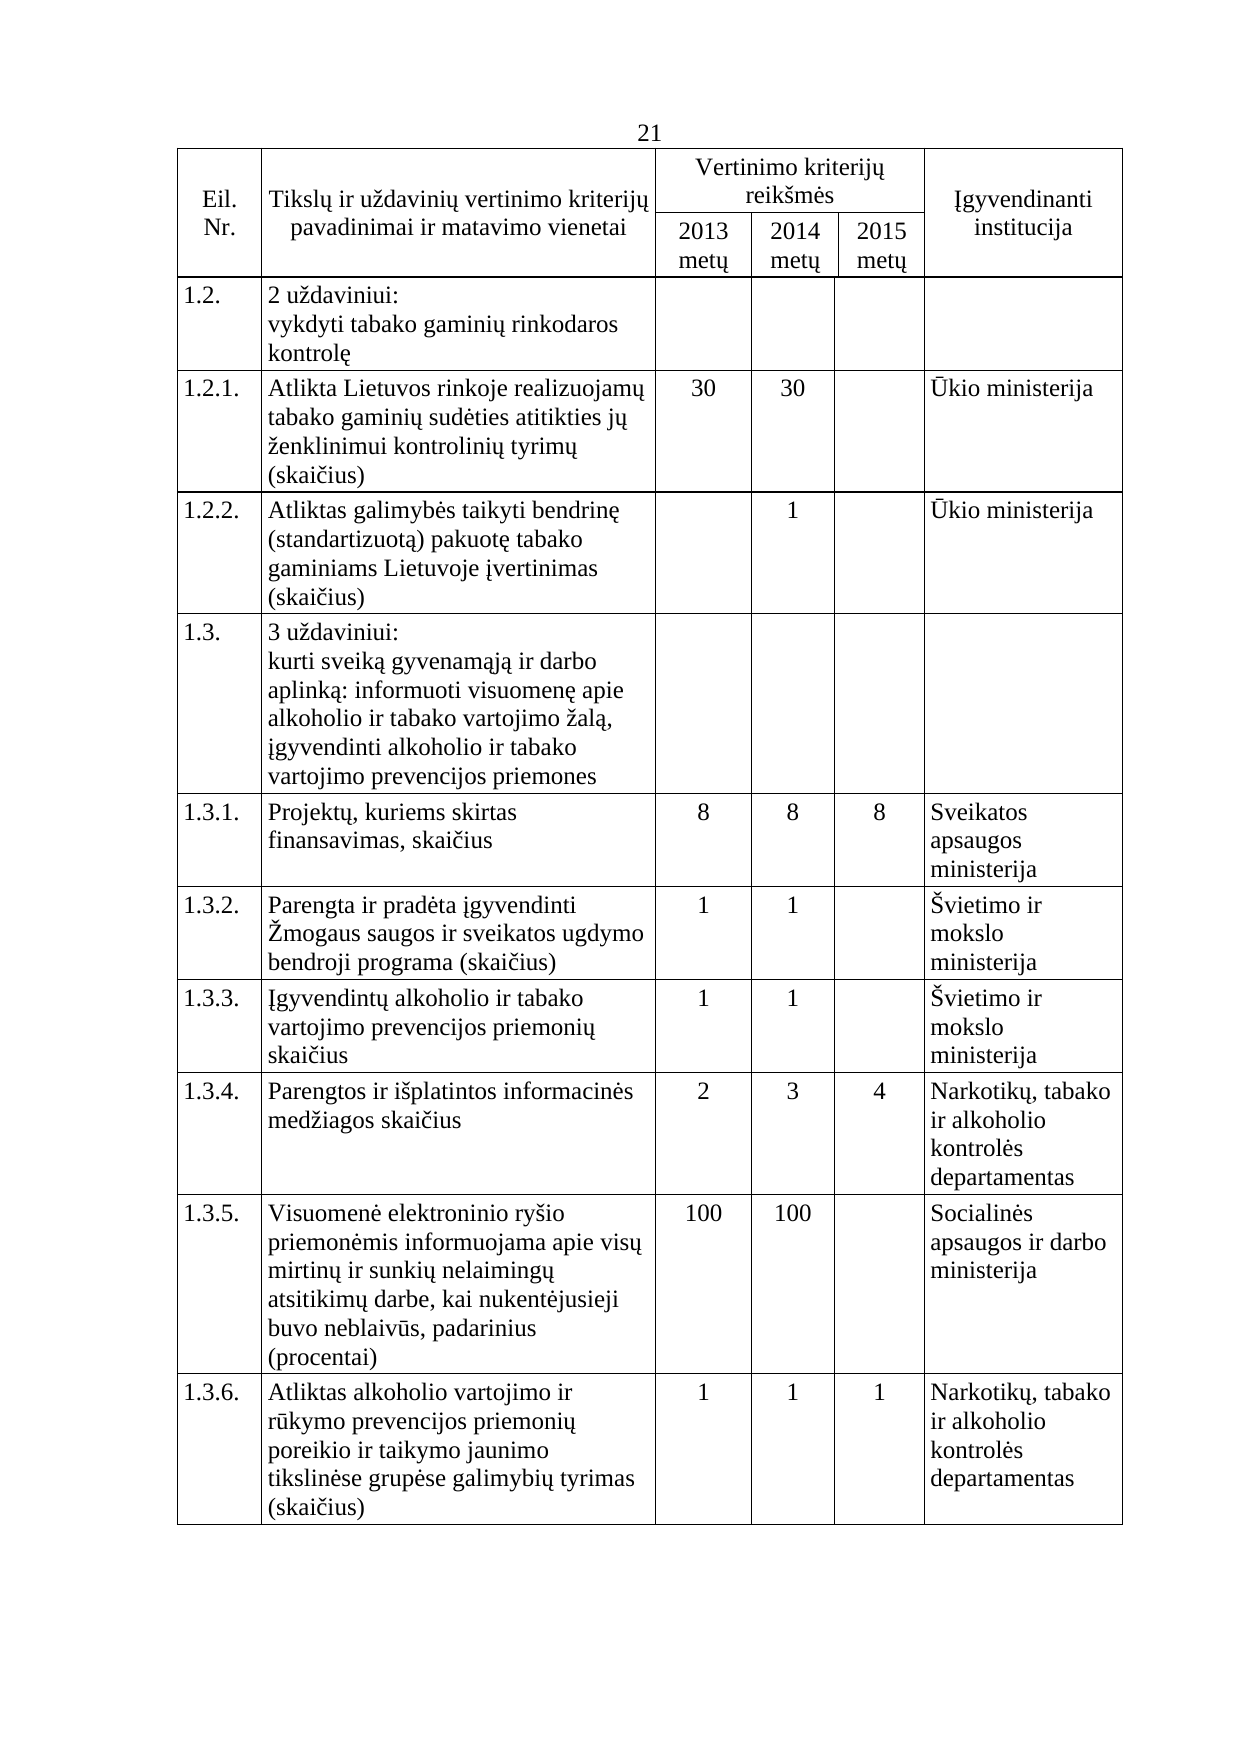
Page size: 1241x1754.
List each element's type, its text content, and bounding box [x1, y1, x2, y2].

table_cell [925, 278, 1122, 369]
table_cell 8 [656, 794, 751, 886]
table_cell 100 [752, 1195, 834, 1373]
table_cell [656, 278, 751, 369]
table_cell 1.3.4. [178, 1073, 261, 1194]
table_cell Parengta ir pradėta įgyvendinti Žmogaus saugos ir sveikatos ugdymo bendroji programa (skaičius) [262, 887, 655, 979]
table_cell [835, 980, 924, 1072]
table_cell 1.2.2. [178, 493, 261, 613]
table_cell Parengtos ir išplatintos informacinės medžiagos skaičius [262, 1073, 655, 1194]
table_cell 2013 metų [656, 213, 751, 276]
table_cell [656, 614, 751, 793]
table_cell 1.2. [178, 278, 261, 369]
table_cell Atliktas galimybės taikyti bendrinę (standartizuotą) pakuotę tabako gaminiams Lietuvoje įvertinimas (skaičius) [262, 493, 655, 613]
table_cell Įgyvendintų alkoholio ir tabako vartojimo prevencijos priemonių skaičius [262, 980, 655, 1072]
table_cell 1.3.5. [178, 1195, 261, 1373]
table_cell Narkotikų, tabako ir alkoholio kontrolės departamentas [925, 1073, 1122, 1194]
table_cell 30 [656, 371, 751, 491]
table_cell [925, 614, 1122, 793]
table_cell [835, 614, 924, 793]
table_cell 100 [656, 1195, 751, 1373]
table_cell [656, 493, 751, 613]
table_header Tikslų ir uždavinių vertinimo kriterijų pavadinimai ir matavimo vienetai [262, 149, 655, 276]
table_cell [835, 1195, 924, 1373]
table_cell Socialinės apsaugos ir darbo ministerija [925, 1195, 1122, 1373]
table_cell 2 uždaviniui: vykdyti tabako gaminių rinkodaros kontrolę [262, 278, 655, 369]
table_cell 1 [656, 980, 751, 1072]
table_cell 1.3.2. [178, 887, 261, 979]
table_cell [835, 887, 924, 979]
table_cell 1.3.6. [178, 1374, 261, 1524]
table_cell 3 uždaviniui: kurti sveiką gyvenamąją ir darbo aplinką: informuoti visuomenę apie alkoholio ir tabako vartojimo žalą, įgyvendinti alkoholio ir tabako vartojimo prevencijos priemones [262, 614, 655, 793]
table_cell 1.2.1. [178, 371, 261, 491]
table_header Įgyvendinanti institucija [925, 149, 1122, 276]
table_cell [835, 278, 924, 369]
table_cell Sveikatos apsaugos ministerija [925, 794, 1122, 886]
table_cell 3 [752, 1073, 834, 1194]
table_cell 30 [752, 371, 834, 491]
table_cell 2014 metų [752, 213, 838, 276]
table_cell 1.3. [178, 614, 261, 793]
table_cell Švietimo ir mokslo ministerija [925, 980, 1122, 1072]
table_cell 1 [656, 887, 751, 979]
table_cell 8 [752, 794, 834, 886]
table_cell 4 [835, 1073, 924, 1194]
table_cell 2015 metų [839, 213, 924, 276]
table_cell Švietimo ir mokslo ministerija [925, 887, 1122, 979]
table_cell Atliktas alkoholio vartojimo ir rūkymo prevencijos priemonių poreikio ir taikymo jaunimo tikslinėse grupėse galimybių tyrimas (skaičius) [262, 1374, 655, 1524]
table_cell 1 [752, 980, 834, 1072]
table_cell 1 [752, 1374, 834, 1524]
table_cell [752, 614, 834, 793]
table_cell Ūkio ministerija [925, 371, 1122, 491]
table_cell 1 [835, 1374, 924, 1524]
table_cell 1 [752, 887, 834, 979]
table_cell 1 [752, 493, 834, 613]
table_cell [835, 371, 924, 491]
table_cell Projektų, kuriems skirtas finansavimas, skaičius [262, 794, 655, 886]
table_cell 1.3.1. [178, 794, 261, 886]
table_cell Atlikta Lietuvos rinkoje realizuojamų tabako gaminių sudėties atitikties jų ženklinimui kontrolinių tyrimų (skaičius) [262, 371, 655, 491]
table_cell 1 [656, 1374, 751, 1524]
table_cell [752, 278, 834, 369]
table_header Eil. Nr. [178, 149, 261, 276]
table_cell 2 [656, 1073, 751, 1194]
table_cell Narkotikų, tabako ir alkoholio kontrolės departamentas [925, 1374, 1122, 1524]
table_cell Visuomenė elektroninio ryšio priemonėmis informuojama apie visų mirtinų ir sunkių nelaimingų atsitikimų darbe, kai nukentėjusieji buvo neblaivūs, padarinius (procentai) [262, 1195, 655, 1373]
table_cell 8 [835, 794, 924, 886]
table_header Vertinimo kriterijų reikšmės [656, 149, 924, 212]
table_cell [835, 493, 924, 613]
table_cell Ūkio ministerija [925, 493, 1122, 613]
table_cell 1.3.3. [178, 980, 261, 1072]
